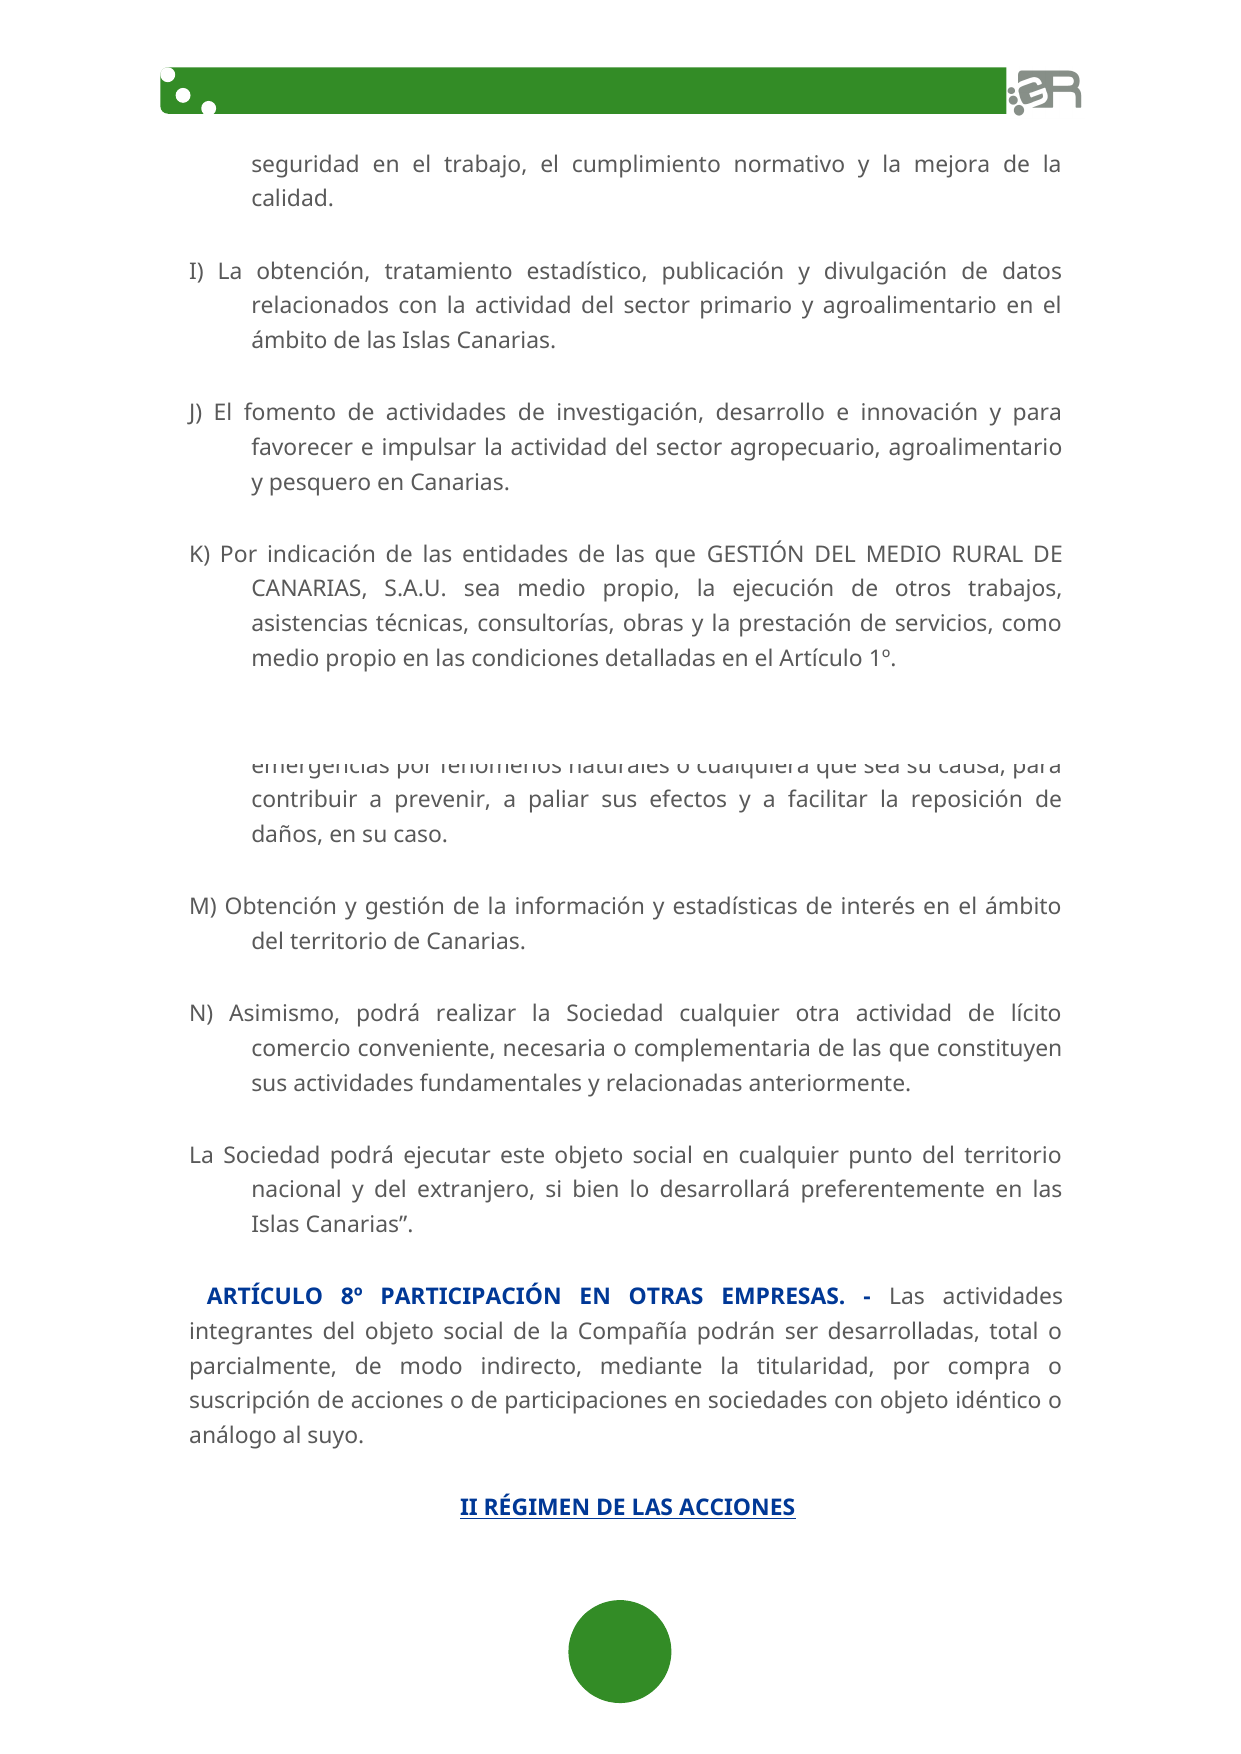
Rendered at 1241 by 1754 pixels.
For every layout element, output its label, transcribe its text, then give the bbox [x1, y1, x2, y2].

text N) Asimismo, podrá realizar la Sociedad cualquier otra actividad de lícito comercio conveniente, necesaria o complementaria de las que constituyen sus actividades fundamentales y relacionadas anteriormente. [189, 997, 1063, 1098]
text I) La obtención, tratamiento estadístico, publicación y divulgación de datos relacionados con la actividad del sector primario y agroalimentario en el ámbito de las Islas Canarias. [189, 254, 1063, 355]
text II RÉGIMEN DE LAS ACCIONES [192, 1491, 1063, 1522]
text seguridad en el trabajo, el cumplimiento normativo y la mejora de la calidad. [189, 148, 1063, 214]
text K) Por indicación de las entidades de las que GESTIÓN DEL MEDIO RURAL DE CANARIAS, S.A.U. sea medio propio, la ejecución de otros trabajos, asistencias técnicas, consultorías, obras y la prestación de servicios, como medio propio en las condiciones detalladas en el Artículo 1º. [189, 538, 1063, 673]
text M) Obtención y gestión de la información y estadísticas de interés en el ámbito del territorio de Canarias. [0, 699, 1240, 764]
text J) El fomento de actividades de investigación, desarrollo e innovación y para favorecer e impulsar la actividad del sector agropecuario, agroalimentario y pesquero en Canarias. [189, 396, 1063, 497]
text La Sociedad podrá ejecutar este objeto social en cualquier punto del territorio nacional y del extranjero, si bien lo desarrollará preferentemente en las Islas Canarias”. [189, 1139, 1063, 1239]
text ARTÍCULO 8º PARTICIPACIÓN EN OTRAS EMPRESAS. - Las actividades integrantes del objeto social de la Compañía podrán ser desarrolladas, total o parcialmente, de modo indirecto, mediante la titularidad, por compra o suscripción de acciones o de participaciones en sociedades con objeto idéntico o análogo al suyo. [189, 1280, 1063, 1450]
text L) Por indicación del Gobierno de Canarias, intervenir en la gestión de emergencias por fenómenos naturales o cualquiera que sea su causa, para contribuir a prevenir, a paliar sus efectos y a facilitar la reposición de daños, en su caso. [189, 764, 1063, 849]
text M) Obtención y gestión de la información y estadísticas de interés en el ámbito del territorio de Canarias. [189, 890, 1063, 956]
